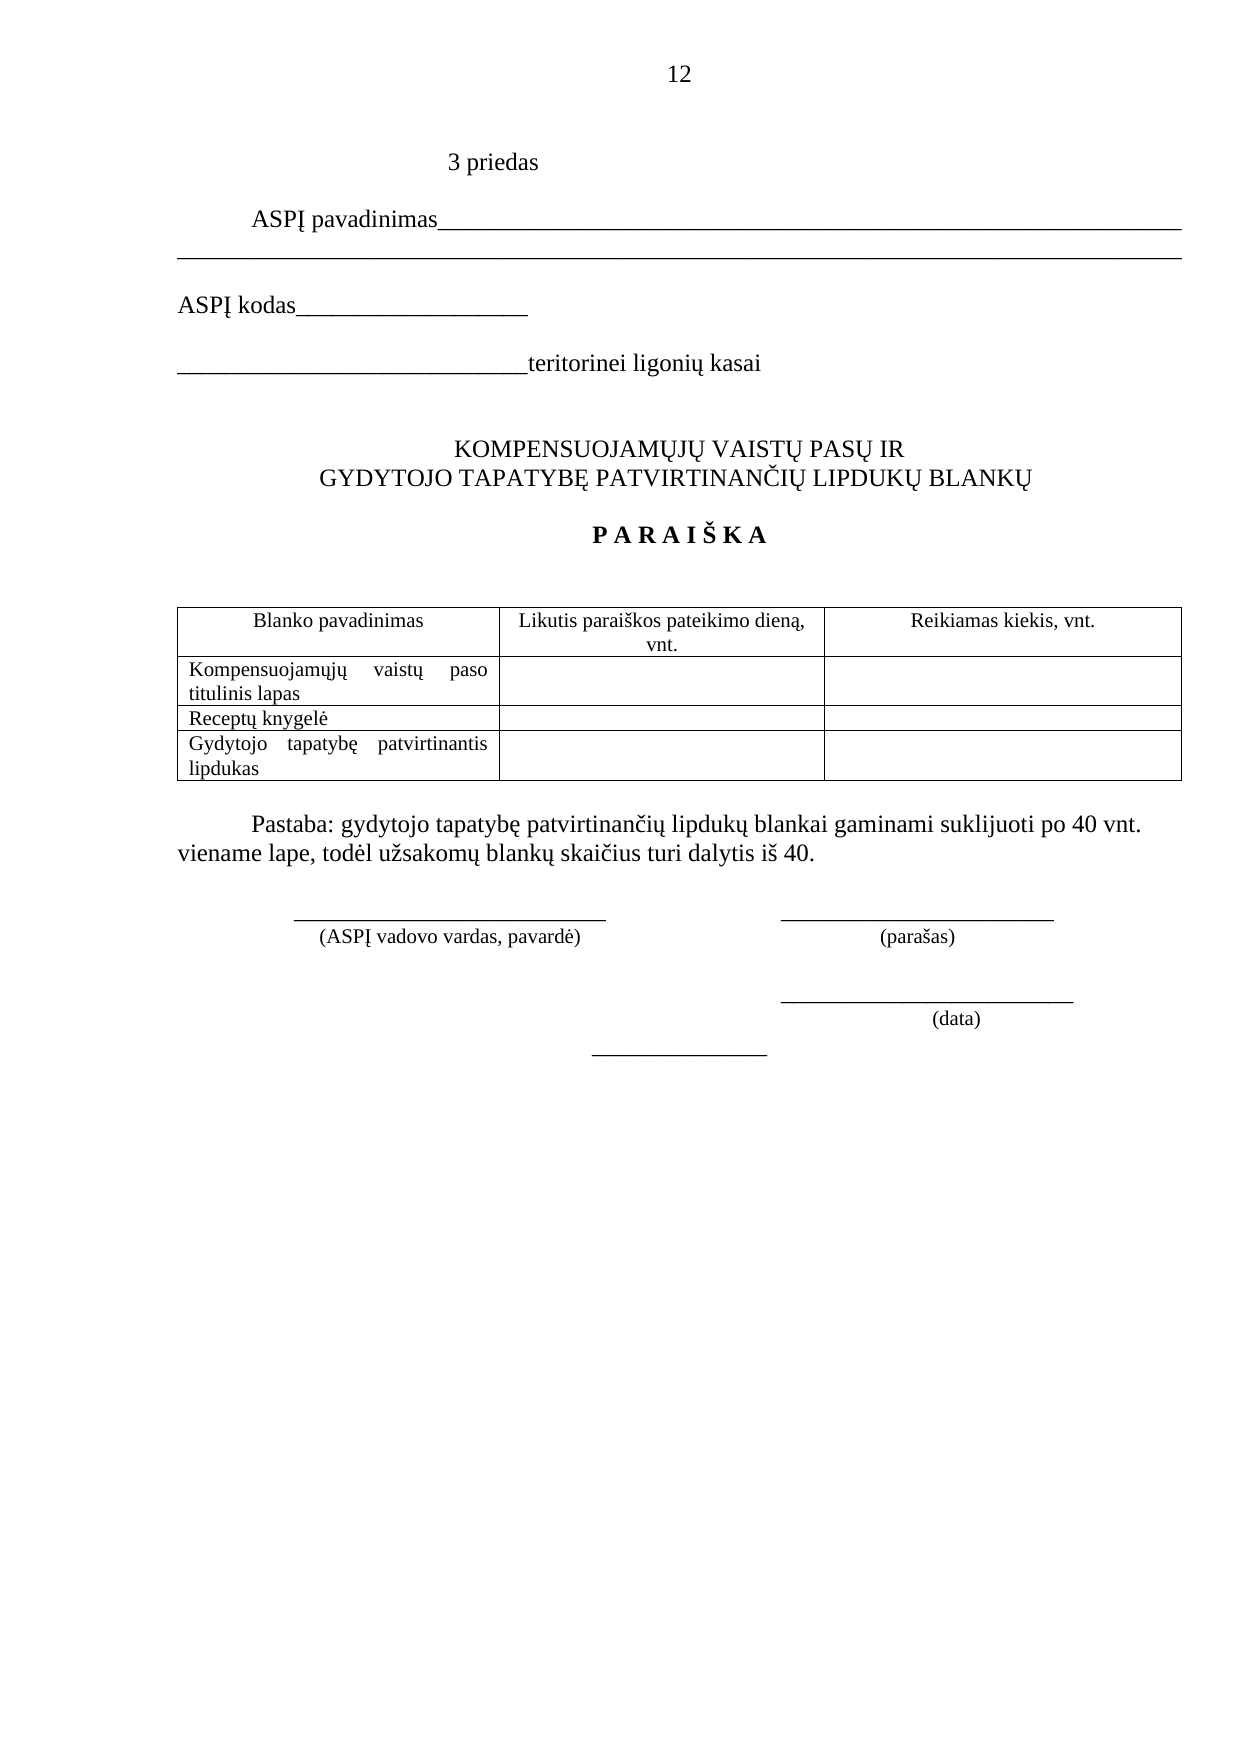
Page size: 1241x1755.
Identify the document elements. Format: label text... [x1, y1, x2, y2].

text teritorinei ligonių kasai [177, 348, 1181, 377]
text ______________ [177, 1030, 1181, 1059]
table_cell Receptų knygelė [178, 706, 499, 730]
table_cell [500, 731, 824, 779]
text KOMPENSUOJAMŲJŲ VAISTŲ PASŲ IR [177, 434, 1181, 463]
table_cell Kompensuojamųjų vaistų paso titulinis lapas [178, 657, 499, 705]
text Pastaba: gydytojo tapatybę patvirtinančių lipdukų blankai gaminami suklijuoti po 40 vnt. viename lape, todėl užsakomų blankų skaičius turi dalytis iš 40. [177, 809, 1181, 867]
table_header Blanko pavadinimas [178, 608, 499, 656]
table_header Likutis paraiškos pateikimo dieną, vnt. [500, 608, 824, 656]
text (ASPĮ vadovo vardas, pavardė) (parašas) [177, 924, 1181, 948]
table_cell [500, 657, 824, 705]
text PARAIŠKA [177, 521, 1181, 549]
text ASPĮ kodas [177, 291, 1181, 319]
text (data) [177, 1006, 1181, 1030]
text ASPĮ pavadinimas [177, 204, 1181, 233]
table_cell [825, 706, 1181, 730]
table_cell [825, 731, 1181, 779]
text GYDYTOJO TAPATYBĘ PATVIRTINANČIŲ LIPDUKŲ BLANKŲ [177, 463, 1181, 492]
table_cell [500, 706, 824, 730]
text 3 priedas [177, 118, 1181, 176]
table_header Reikiamas kiekis, vnt. [825, 608, 1181, 656]
table_cell [825, 657, 1181, 705]
table_cell Gydytojo tapatybę patvirtinantis lipdukas [178, 731, 499, 779]
